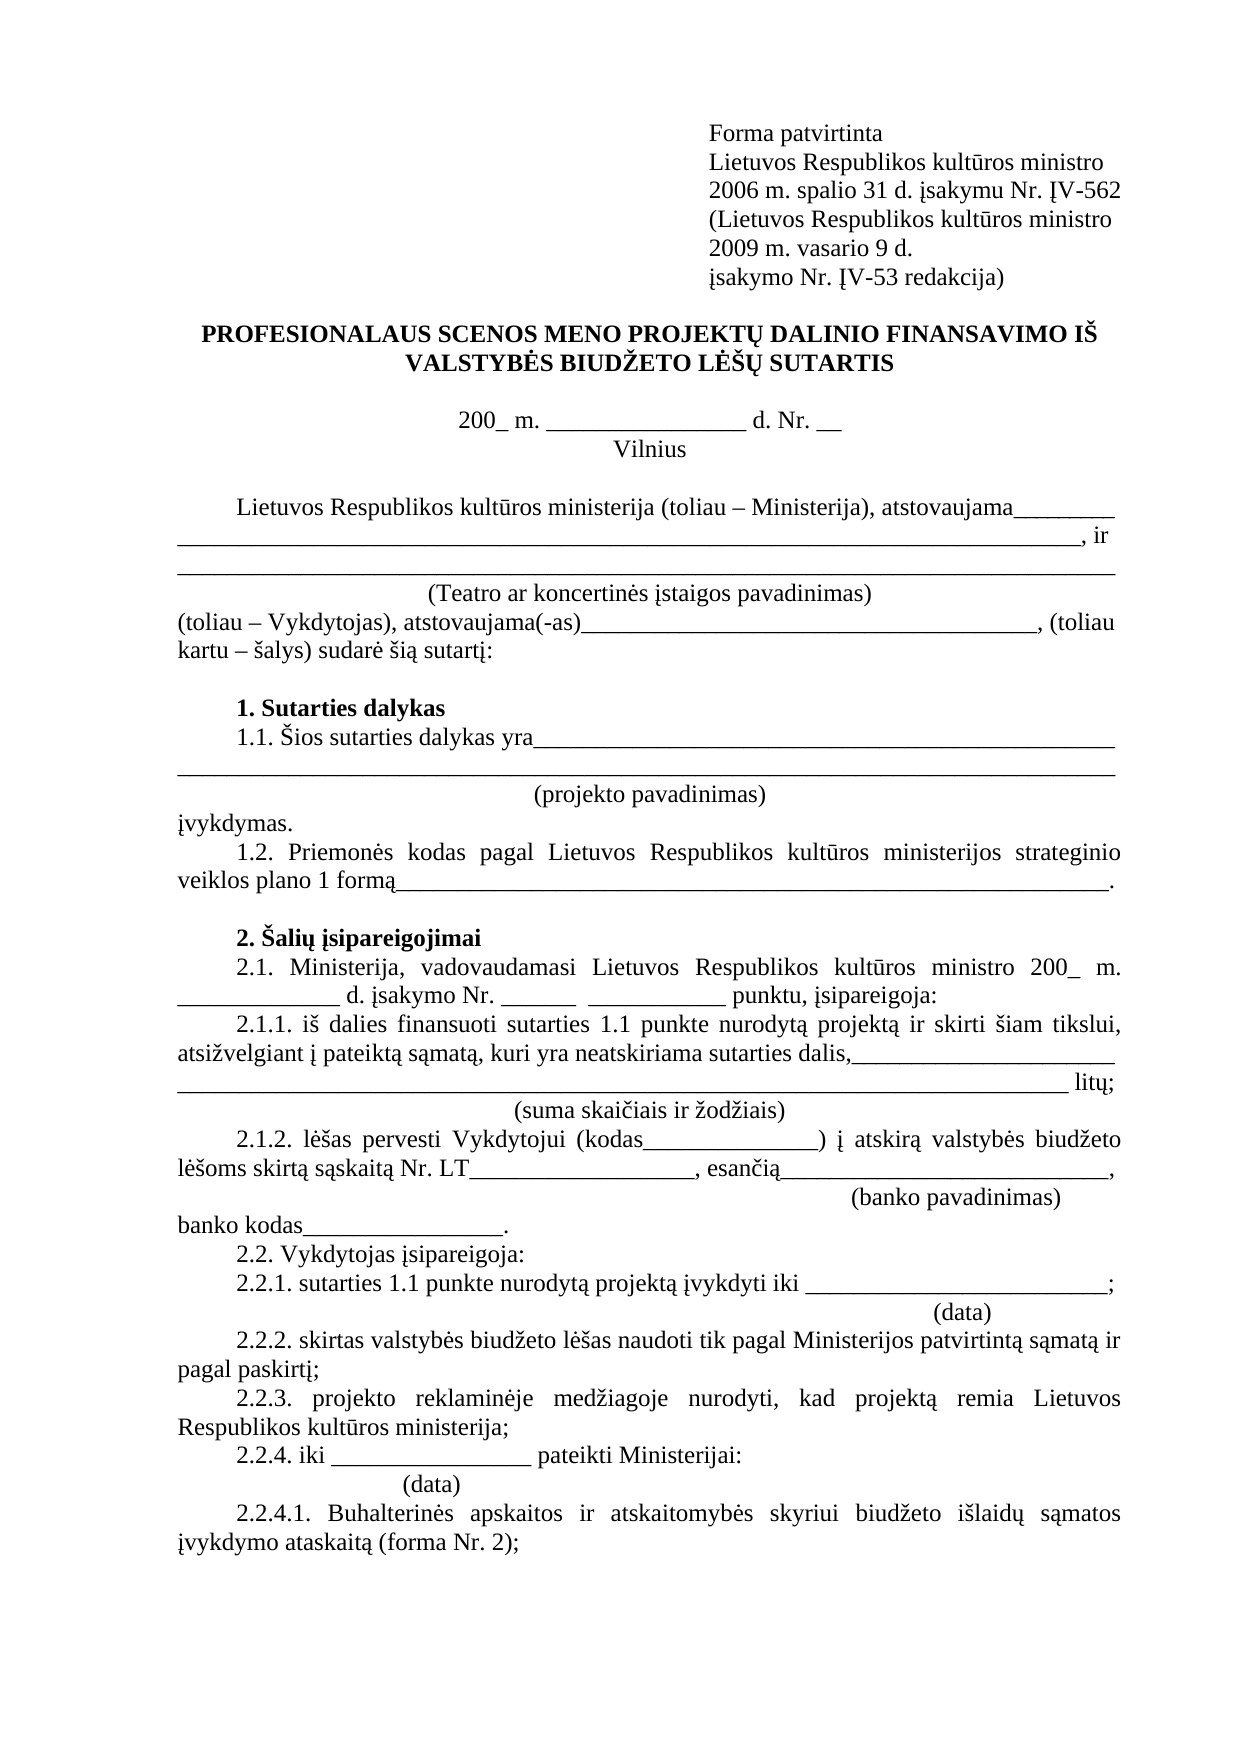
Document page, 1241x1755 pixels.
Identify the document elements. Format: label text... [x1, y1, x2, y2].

text 200_ m. ________________ d. Nr. __ [177, 406, 1122, 434]
text 1. Sutarties dalykas [177, 693, 1122, 722]
text Lietuvos Respublikos kultūros ministro [177, 147, 1122, 176]
text (data) [802, 1297, 1122, 1326]
text 2009 m. vasario 9 d. [177, 233, 1122, 262]
text įvykdymas. [177, 808, 1122, 837]
text (toliau – Vykdytojas), atstovaujama(-as) , (toliau [177, 607, 1122, 636]
text (banko pavadinimas) [790, 1182, 1122, 1211]
text Lietuvos Respublikos kultūros ministerija (toliau – Ministerija), atstovaujama [177, 492, 1122, 521]
text (projekto pavadinimas) [177, 779, 1122, 808]
text (Teatro ar koncertinės įstaigos pavadinimas) [177, 578, 1122, 607]
text (data) [402, 1469, 1122, 1498]
text 2.2. Vykdytojas įsipareigoja: [177, 1239, 1122, 1268]
text 2. Šalių įsipareigojimai [177, 923, 1122, 952]
text PROFESIONALAUS SCENOS MENO PROJEKTŲ DALINIO FINANSAVIMO IŠ VALSTYBĖS BIUDŽETO LĖŠŲ SUTARTIS [177, 319, 1122, 377]
text _ , ir [177, 521, 1122, 549]
text _ [177, 549, 1122, 578]
text 1.1. Šios sutarties dalykas yra [177, 722, 1122, 751]
text 2.1.1. iš dalies finansuoti sutarties 1.1 punkte nurodytą projektą ir skirti šiam tikslui, atsižvelgiant į pateiktą sąmatą, kuri yra neatskiriama sutarties dalis, [177, 1009, 1122, 1067]
text kartu – šalys) sudarė šią sutartį: [177, 636, 1122, 664]
text 2.2.4.1. Buhalterinės apskaitos ir atskaitomybės skyriui biudžeto išlaidų sąmatos įvykdymo ataskaitą (forma Nr. 2); [177, 1498, 1122, 1556]
text 2.2.3. projekto reklaminėje medžiagoje nurodyti, kad projektą remia Lietuvos Respublikos kultūros ministerija; [177, 1383, 1122, 1441]
text Forma patvirtinta [709, 118, 1122, 147]
text 2.2.1. sutarties 1.1 punkte nurodytą projektą įvykdyti iki ; [177, 1268, 1122, 1297]
text 2.1. Ministerija, vadovaudamasi Lietuvos Respublikos kultūros ministro 200_ m. _____________ d. įsakymo Nr. ______ ___________ punktu, įsipareigoja: [177, 952, 1122, 1009]
text 1.2. Priemonės kodas pagal Lietuvos Respublikos kultūros ministerijos strateginio veiklos plano 1 formą . [177, 837, 1122, 894]
text 2006 m. spalio 31 d. įsakymu Nr. ĮV-562 [177, 176, 1122, 204]
text įsakymo Nr. ĮV-53 redakcija) [177, 262, 1122, 291]
text _ [177, 751, 1122, 779]
text (suma skaičiais ir žodžiais) [177, 1096, 1122, 1124]
text Vilnius [177, 434, 1122, 463]
text banko kodas________________. [177, 1211, 1122, 1239]
text 2.2.2. skirtas valstybės biudžeto lėšas naudoti tik pagal Ministerijos patvirtintą sąmatą ir pagal paskirtį; [177, 1326, 1122, 1383]
text (Lietuvos Respublikos kultūros ministro [177, 204, 1122, 233]
text 2.1.2. lėšas pervesti Vykdytojui (kodas______________) į atskirą valstybės biudžeto lėšoms skirtą sąskaitą Nr. LT__________________, esančią , [177, 1124, 1122, 1182]
text _ litų; [177, 1067, 1122, 1096]
text 2.2.4. iki ________________ pateikti Ministerijai: [177, 1441, 1122, 1469]
